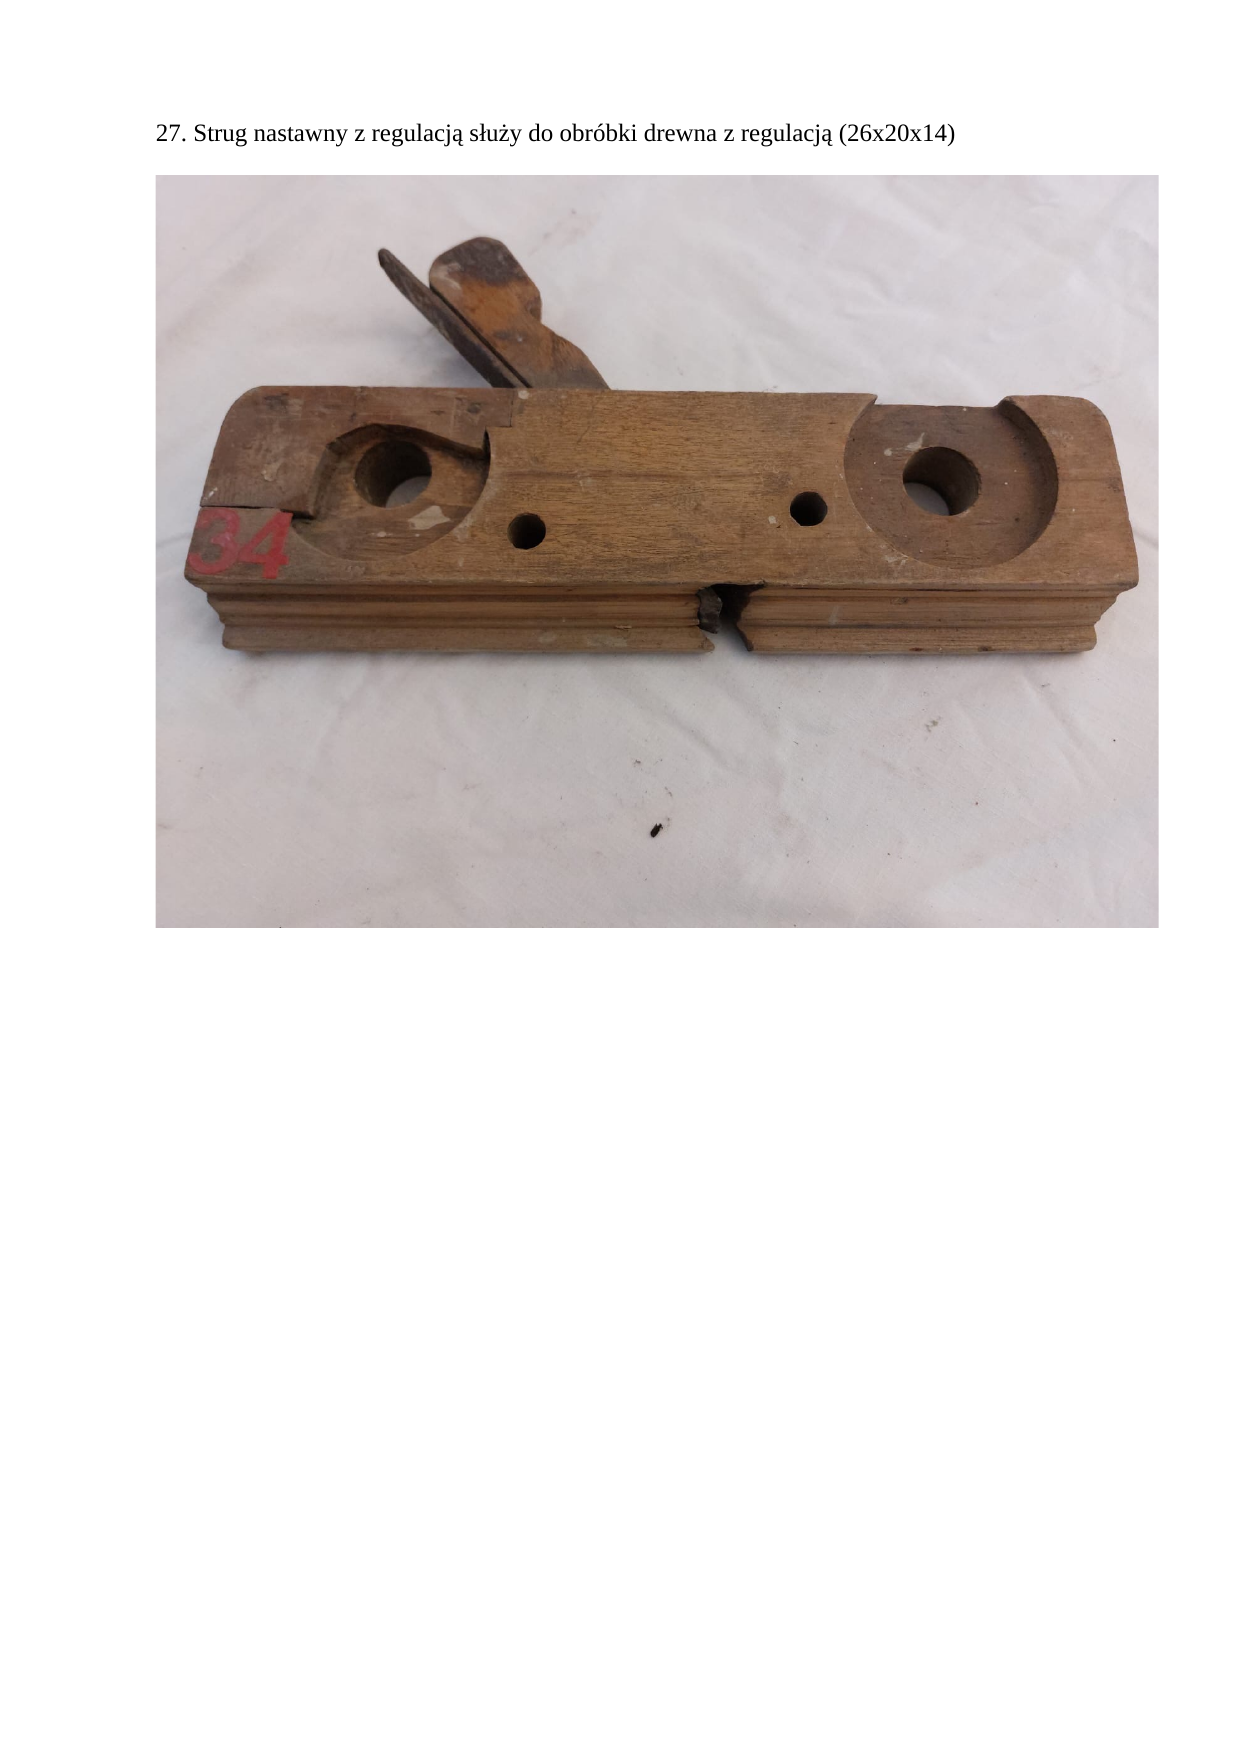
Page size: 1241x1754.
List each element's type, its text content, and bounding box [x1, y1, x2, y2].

list Strug nastawny z regulacją służy do obróbki drewna z regulacją (26x20x14) [156, 118, 1122, 147]
